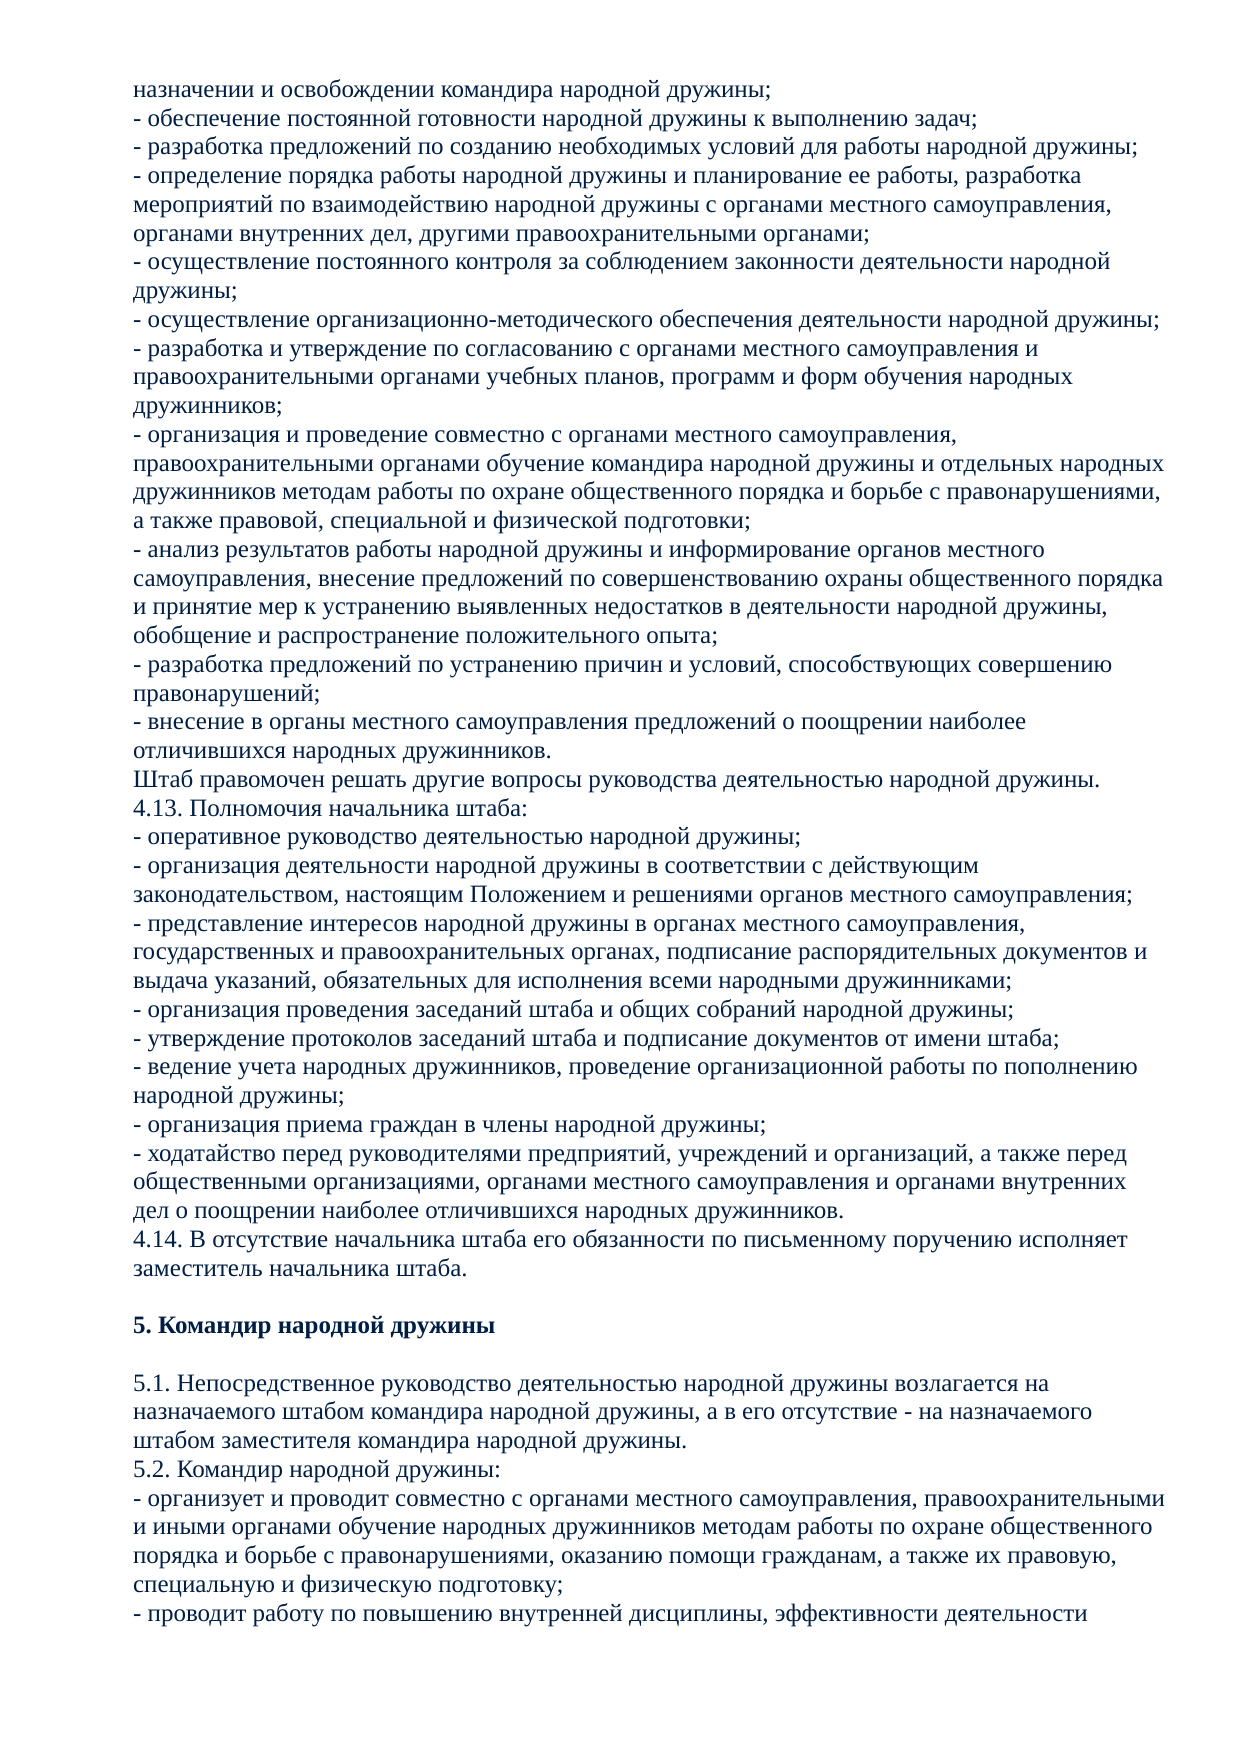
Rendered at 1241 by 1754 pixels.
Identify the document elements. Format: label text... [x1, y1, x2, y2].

text назначении и освобождении командира народной дружины; - обеспечение постоянной готовности народной дружины к выполнению задач; - разработка предложений по созданию необходимых условий для работы народной дружины; - определение порядка работы народной дружины и планирование ее работы, разработка мероприятий по взаимодействию народной дружины с органами местного самоуправления, органами внутренних дел, другими правоохранительными органами; - осуществление постоянного контроля за соблюдением законности деятельности народной дружины; - осуществление организационно-методического обеспечения деятельности народной дружины; - разработка и утверждение по согласованию с органами местного самоуправления и правоохранительными органами учебных планов, программ и форм обучения народных дружинников; - организация и проведение совместно с органами местного самоуправления, правоохранительными органами обучение командира народной дружины и отдельных народных дружинников методам работы по охране общественного порядка и борьбе с правонарушениями, а также правовой, специальной и физической подготовки; - анализ результатов работы народной дружины и информирование органов местного самоуправления, внесение предложений по совершенствованию охраны общественного порядка и принятие мер к устранению выявленных недостатков в деятельности народной дружины, обобщение и распространение положительного опыта; - разработка предложений по устранению причин и условий, способствующих совершению правонарушений; - внесение в органы местного самоуправления предложений о поощрении наиболее отличившихся народных дружинников. Штаб правомочен решать другие вопросы руководства деятельностью народной дружины. 4.13. Полномочия начальника штаба: - оперативное руководство деятельностью народной дружины; - организация деятельности народной дружины в соответствии с действующим законодательством, настоящим Положением и решениями органов местного самоуправления; - представление интересов народной дружины в органах местного самоуправления, государственных и правоохранительных органах, подписание распорядительных документов и выдача указаний, обязательных для исполнения всеми народными дружинниками; - организация проведения заседаний штаба и общих собраний народной дружины; - утверждение протоколов заседаний штаба и подписание документов от имени штаба; - ведение учета народных дружинников, проведение организационной работы по пополнению народной дружины; - организация приема граждан в члены народной дружины; - ходатайство перед руководителями предприятий, учреждений и организаций, а также перед общественными организациями, органами местного самоуправления и органами внутренних дел о поощрении наиболее отличившихся народных дружинников. 4.14. В отсутствие начальника штаба его обязанности по письменному поручению исполняет заместитель начальника штаба. 5. Командир народной дружины 5.1. Непосредственное руководство деятельностью народной дружины возлагается на назначаемого штабом командира народной дружины, а в его отсутствие - на назначаемого штабом заместителя командира народной дружины. 5.2. Командир народной дружины: - организует и проводит совместно с органами местного самоуправления, правоохранительными и иными органами обучение народных дружинников методам работы по охране общественного порядка и борьбе с правонарушениями, оказанию помощи гражданам, а также их правовую, специальную и физическую подготовку; - проводит работу по повышению внутренней дисциплины, эффективности деятельности [133, 74, 1166, 1626]
